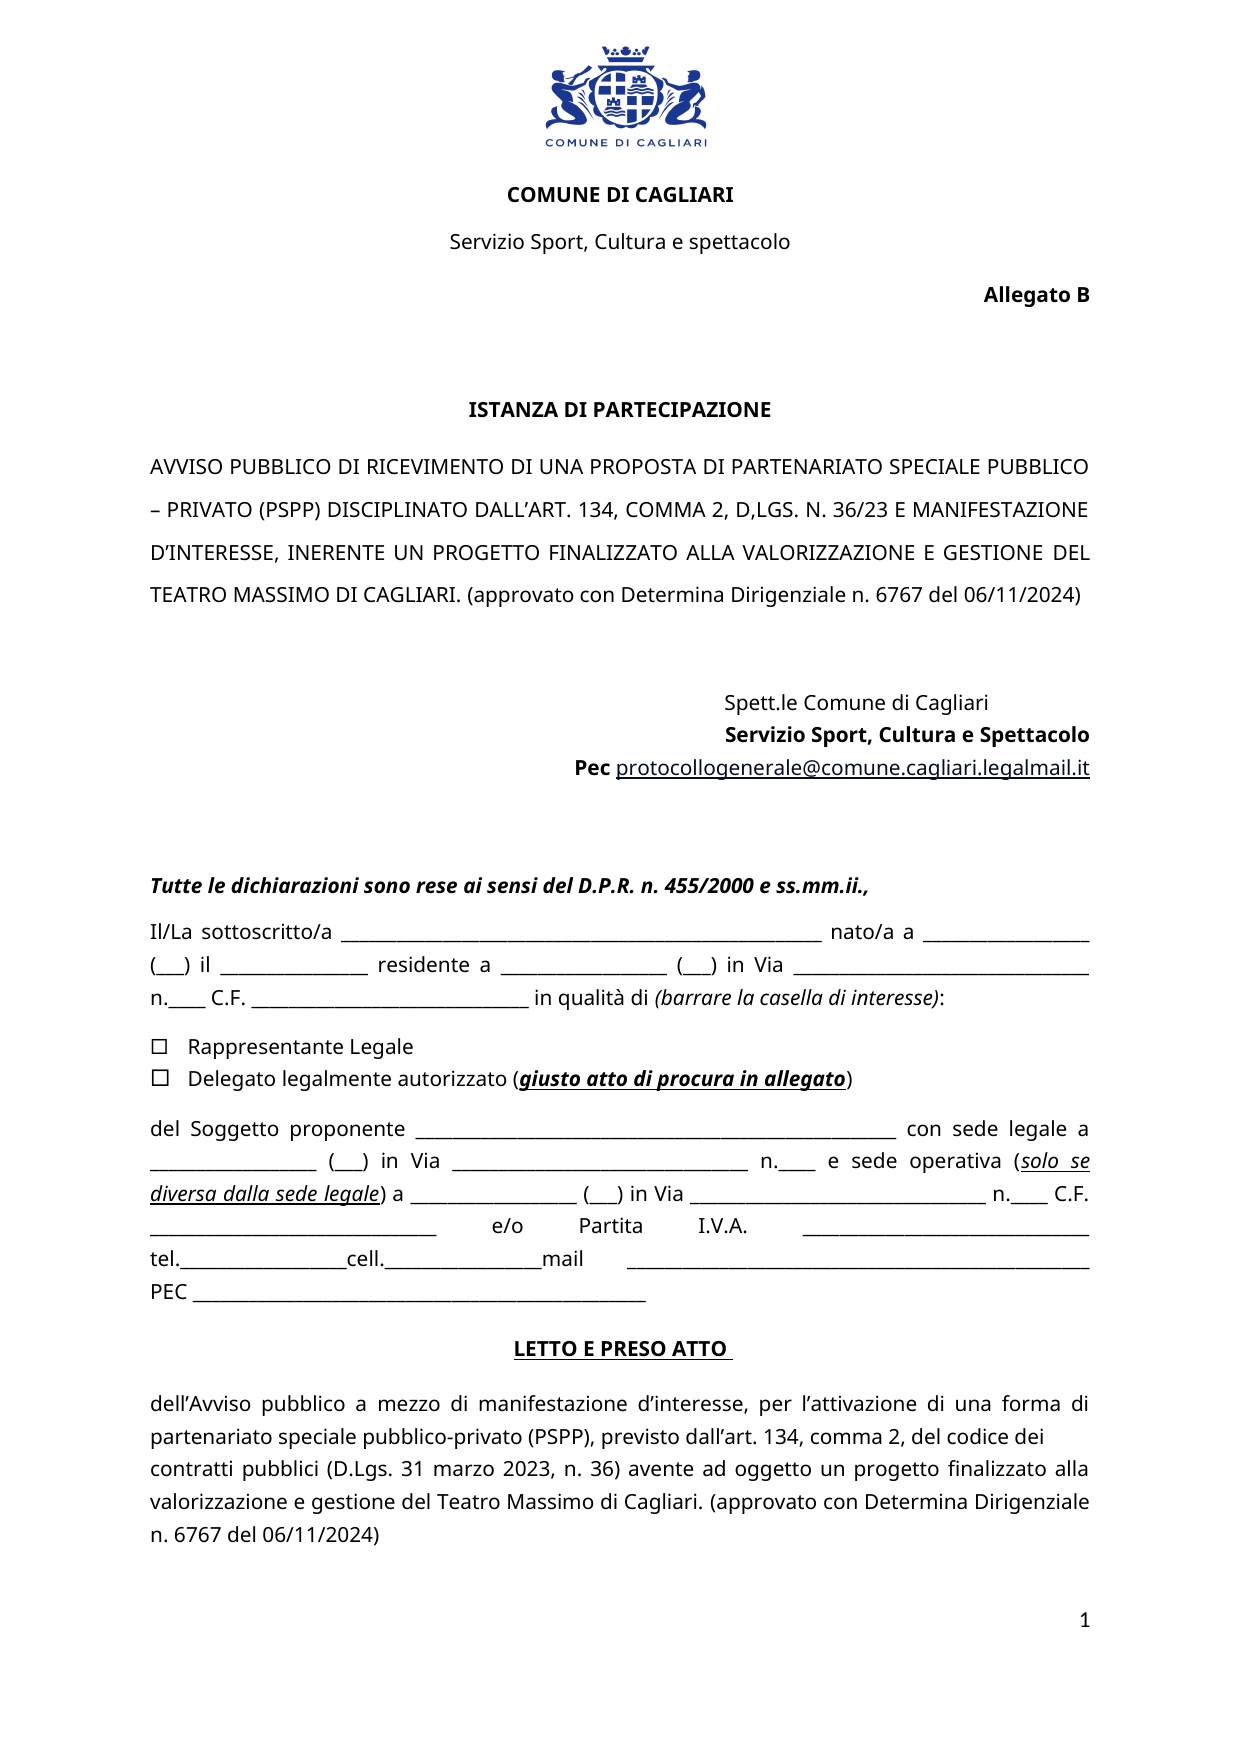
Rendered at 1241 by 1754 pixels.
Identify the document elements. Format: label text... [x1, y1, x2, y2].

text Servizio Sport, Cultura e Spettacolo [150, 721, 1090, 749]
text Il/La sottoscritto/a ____________________________________________________ nato/a a __________________ (___) il ________________ residente a __________________ (___) in Via ________________________________ n.____ C.F. ______________________________ in qualità di (barrare la casella di interesse): [150, 917, 1090, 1011]
text contratti pubblici (D.Lgs. 31 marzo 2023, n. 36) avente ad oggetto un progetto finalizzato alla valorizzazione e gestione del Teatro Massimo di Cagliari. (approvato con Determina Dirigenziale n. 6767 del 06/11/2024) [150, 1454, 1090, 1548]
text ISTANZA DI PARTECIPAZIONE [150, 395, 1090, 423]
list Rappresentante Legale [150, 1032, 1090, 1060]
text del Soggetto proponente ____________________________________________________ con sede legale a __________________ (___) in Via ________________________________ n.____ e sede operativa (solo se diversa dalla sede legale) a __________________ (___) in Via ________________________________ n.____ C.F. _______________________________ e/o Partita I.V.A. _______________________________ tel.__________________cell._________________mail __________________________________________________ PEC _________________________________________________ [150, 1114, 1090, 1305]
list Delegato legalmente autorizzato (giusto atto di procura in allegato) [150, 1064, 1090, 1093]
text Spett.le Comune di Cagliari [150, 688, 1090, 716]
text Tutte le dichiarazioni sono rese ai sensi del D.P.R. n. 455/2000 e ss.mm.ii., [150, 871, 1090, 899]
text LETTO E PRESO ATTO [150, 1334, 1090, 1363]
text Pec protocollogenerale@comune.cagliari.legalmail.it [150, 753, 1090, 782]
picture [502, 16, 750, 177]
text dell’Avviso pubblico a mezzo di manifestazione d’interesse, per l’attivazione di una forma di partenariato speciale pubblico-privato (PSPP), previsto dall’art. 134, comma 2, del codice dei [150, 1389, 1090, 1450]
text AVVISO PUBBLICO DI RICEVIMENTO DI UNA PROPOSTA DI PARTENARIATO SPECIALE PUBBLICO – PRIVATO (PSPP) DISCIPLINATO DALL’ART. 134, COMMA 2, D,LGS. N. 36/23 E MANIFESTAZIONE D’INTERESSE, INERENTE UN PROGETTO FINALIZZATO ALLA VALORIZZAZIONE E GESTIONE DEL TEATRO MASSIMO DI CAGLIARI. (approvato con Determina Dirigenziale n. 6767 del 06/11/2024) [150, 452, 1090, 609]
